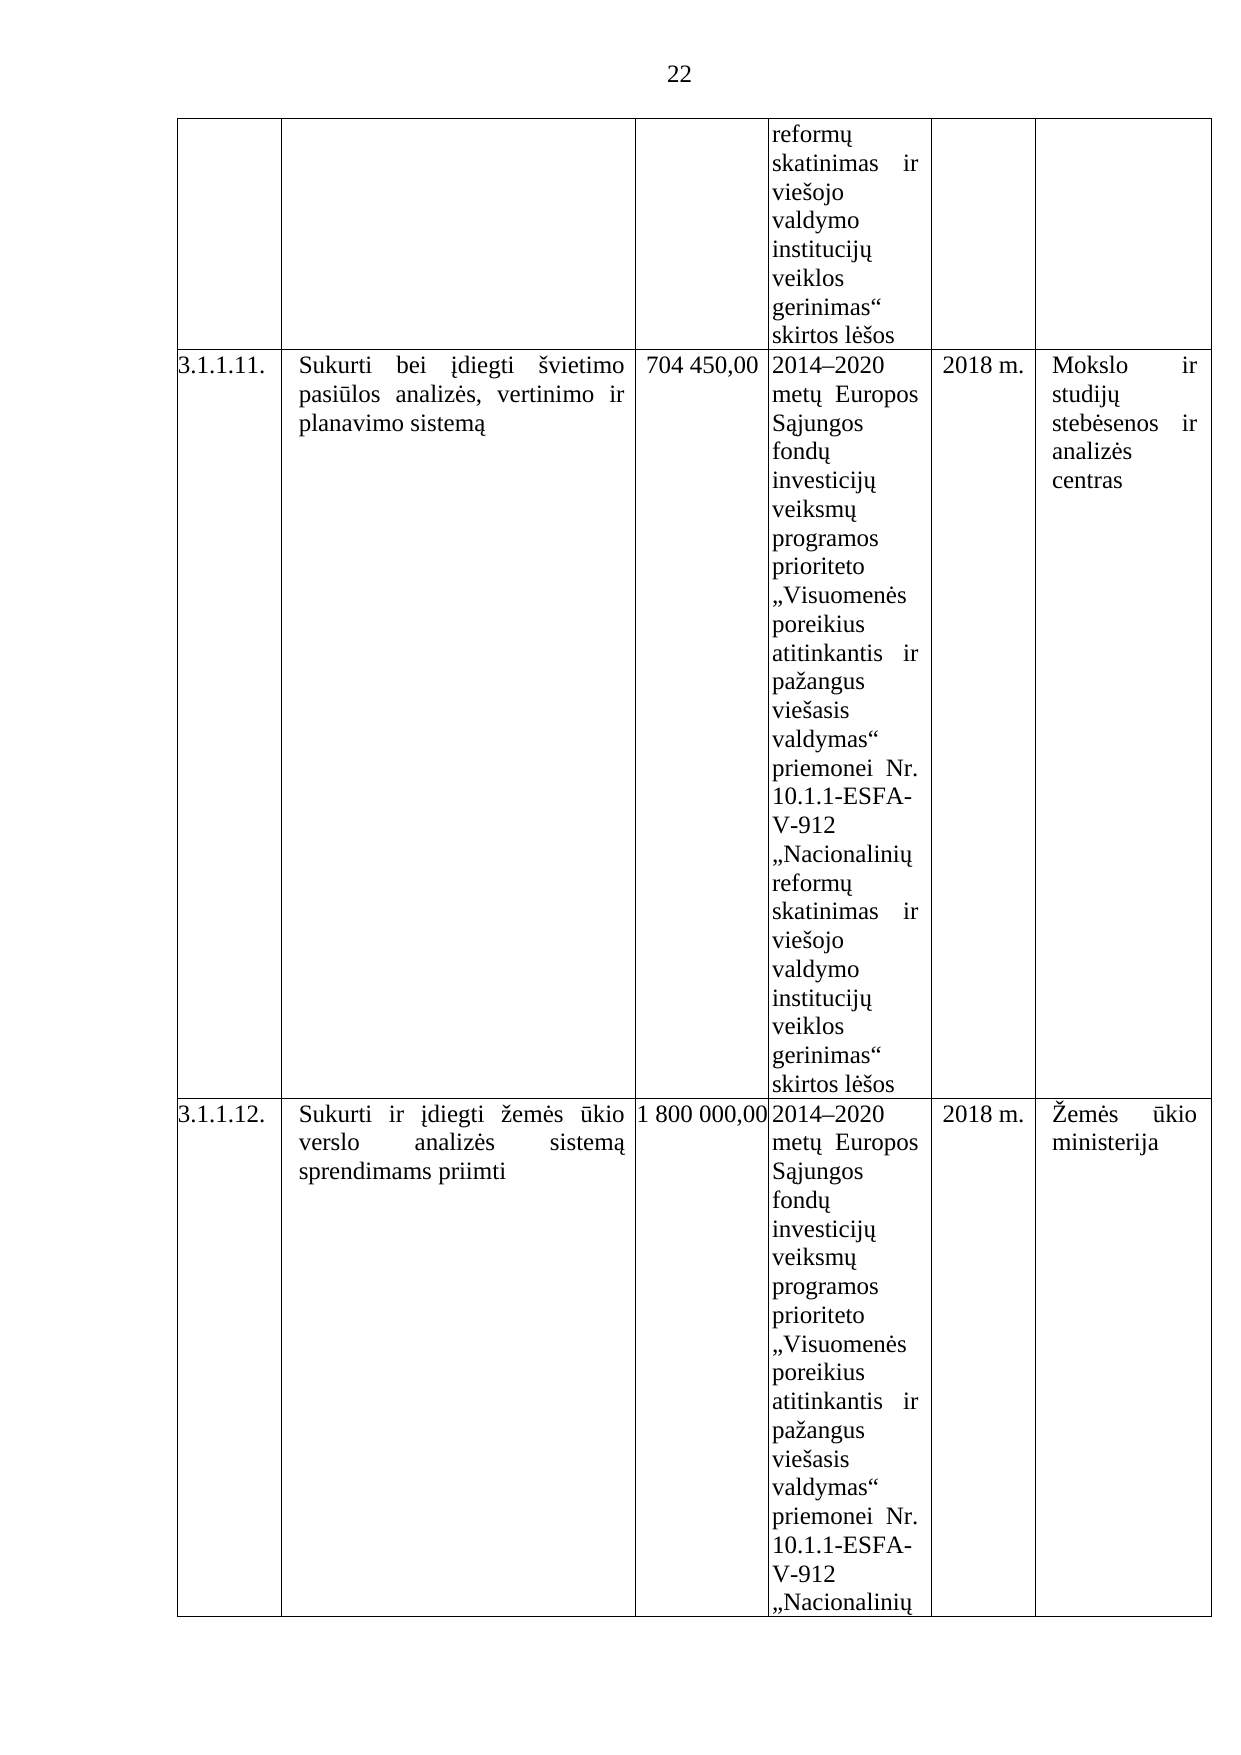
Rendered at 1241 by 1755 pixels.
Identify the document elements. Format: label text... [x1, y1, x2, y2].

table_cell Žemės ūkio ministerija [1036, 1099, 1211, 1616]
table_cell [1036, 119, 1211, 349]
table_cell Sukurti ir įdiegti žemės ūkio verslo analizės sistemą sprendimams priimti [282, 1099, 635, 1616]
table_cell 3.1.1.12. [178, 1099, 281, 1616]
table_cell 2018 m. [932, 350, 1035, 1098]
table_cell [932, 119, 1035, 349]
table_cell [282, 119, 635, 349]
table_cell Mokslo ir studijų stebėsenos ir analizės centras [1036, 350, 1211, 1098]
table_cell Sukurti bei įdiegti švietimo pasiūlos analizės, vertinimo ir planavimo sistemą [282, 350, 635, 1098]
table_cell reformų skatinimas ir viešojo valdymo institucijų veiklos gerinimas“ skirtos lėšos [769, 119, 931, 349]
table_cell [636, 119, 768, 349]
table_cell 704 450,00 [636, 350, 768, 1098]
table_cell 2018 m. [932, 1099, 1035, 1616]
table_cell 1 800 000,00 [636, 1099, 768, 1616]
table_cell 2014–2020 metų Europos Sąjungos fondų investicijų veiksmų programos prioriteto „Visuomenės poreikius atitinkantis ir pažangus viešasis valdymas“ priemonei Nr. 10.1.1-ESFA-V-912 „Nacionalinių [769, 1099, 931, 1616]
table_cell 3.1.1.11. [178, 350, 281, 1098]
table_cell [178, 119, 281, 349]
table_cell 2014–2020 metų Europos Sąjungos fondų investicijų veiksmų programos prioriteto „Visuomenės poreikius atitinkantis ir pažangus viešasis valdymas“ priemonei Nr. 10.1.1-ESFA-V-912 „Nacionalinių reformų skatinimas ir viešojo valdymo institucijų veiklos gerinimas“ skirtos lėšos [769, 350, 931, 1098]
